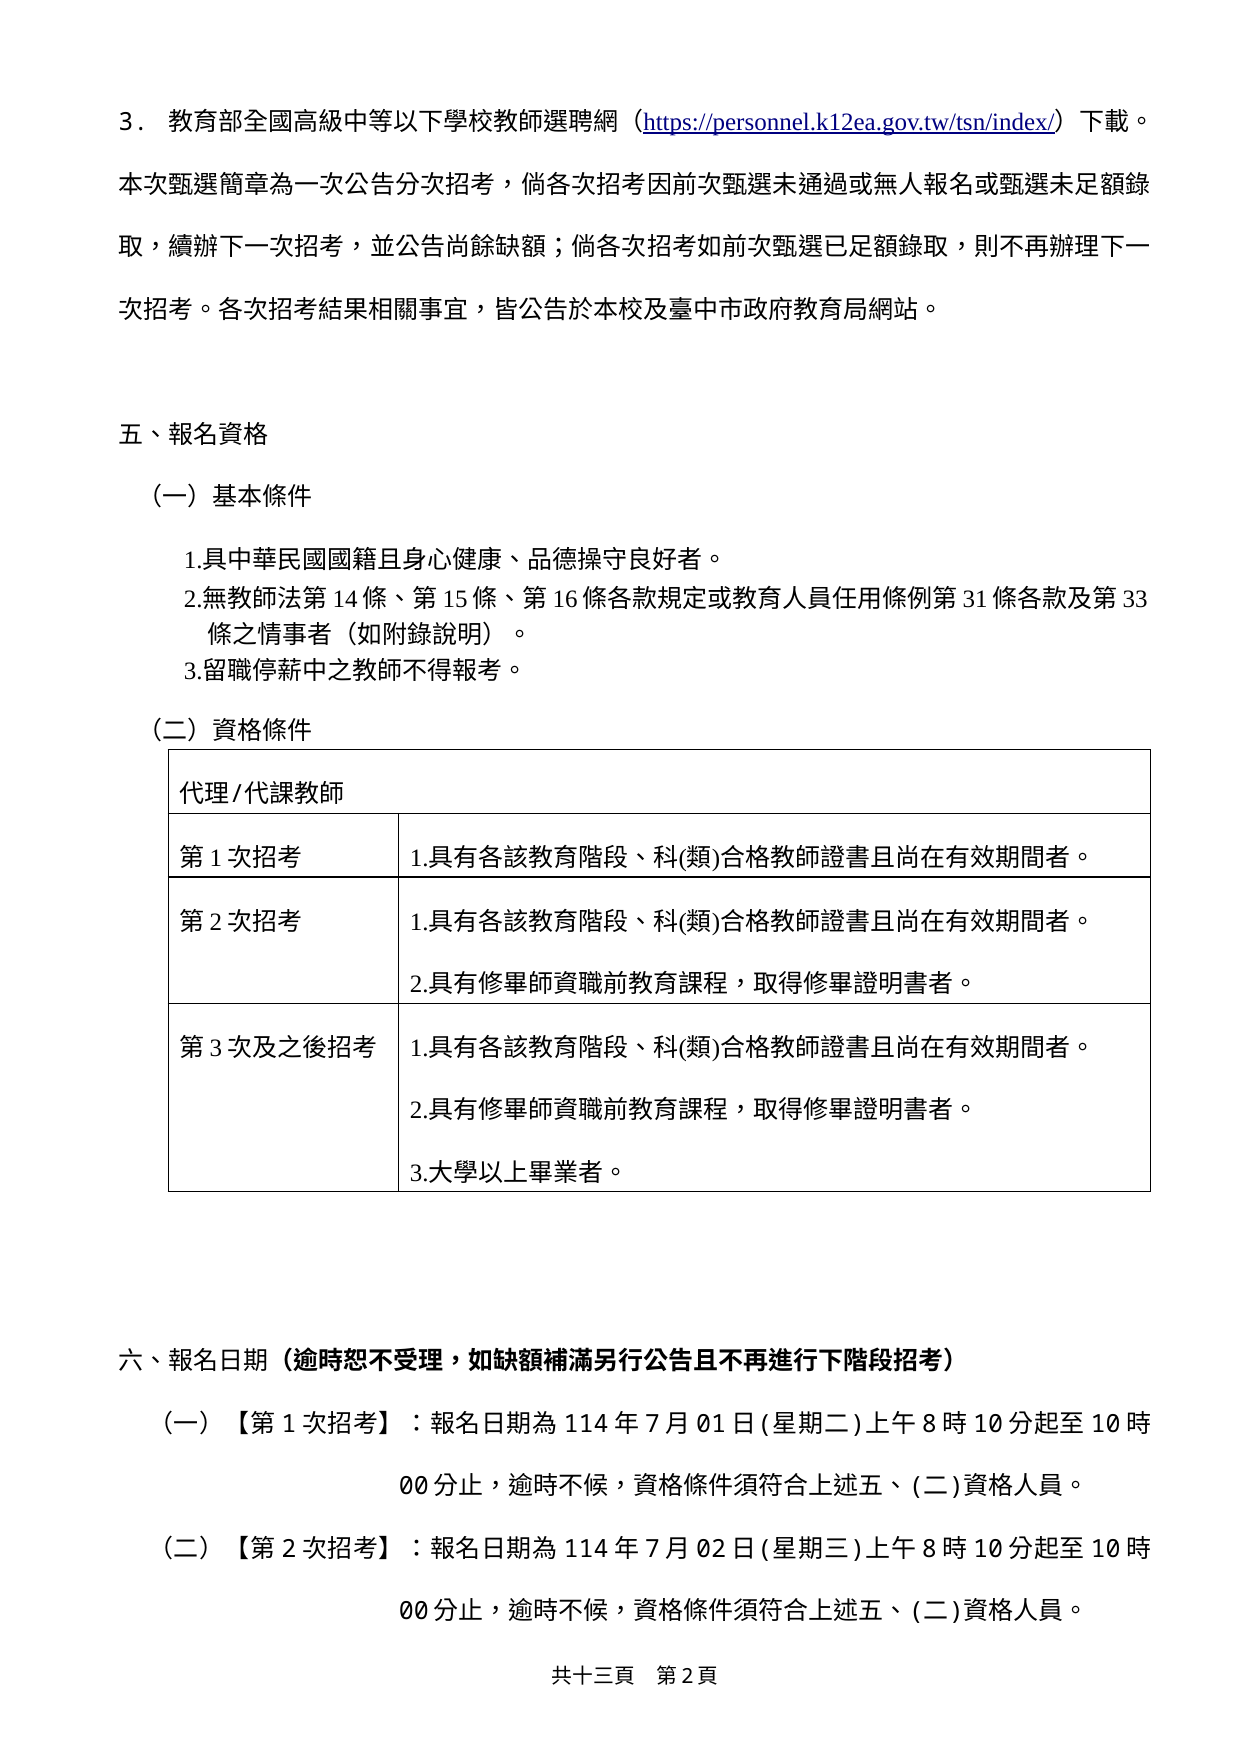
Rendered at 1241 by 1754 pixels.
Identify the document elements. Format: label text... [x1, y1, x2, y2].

text （一）基本條件 [118, 453, 1152, 516]
text 六、報名日期（逾時恕不受理，如缺額補滿另行公告且不再進行下階段招考） [118, 1317, 1152, 1379]
table_cell 第2次招考 [169, 878, 398, 1002]
text （二）資格條件 [118, 687, 1152, 749]
text 2.無教師法第14條、第15條、第16條各款規定或教育人員任用條例第31條各款及第33條之情事者（如附錄說明）。 [177, 578, 1152, 651]
text 本次甄選簡章為一次公告分次招考，倘各次招考因前次甄選未通過或無人報名或甄選未足額錄取，續辦下一次招考，並公告尚餘缺額；倘各次招考如前次甄選已足額錄取，則不再辦理下一次招考。各次招考結果相關事宜，皆公告於本校及臺中市政府教育局網站。 [118, 141, 1152, 328]
table_cell 1.具有各該教育階段、科(類)合格教師證書且尚在有效期間者。 2.具有修畢師資職前教育課程，取得修畢證明書者。 [399, 878, 1150, 1002]
text （一）【第1次招考】：報名日期為114年7月01日(星期二)上午8時10分起至10時00分止，逾時不候，資格條件須符合上述五、(二)資格人員。 [148, 1379, 1152, 1504]
table_cell 第1次招考 [169, 814, 398, 876]
table_cell 第3次及之後招考 [169, 1004, 398, 1191]
text 3.留職停薪中之教師不得報考。 [177, 651, 1152, 687]
table_header 代理/代課教師 [169, 750, 1150, 813]
table_cell 1.具有各該教育階段、科(類)合格教師證書且尚在有效期間者。 [399, 814, 1150, 876]
text 1.具中華民國國籍且身心健康、品德操守良好者。 [177, 516, 1152, 578]
text （二）【第2次招考】：報名日期為114年7月02日(星期三)上午8時10分起至10時00分止，逾時不候，資格條件須符合上述五、(二)資格人員。 [148, 1504, 1152, 1629]
text 五、報名資格 [118, 391, 1152, 453]
table_cell 1.具有各該教育階段、科(類)合格教師證書且尚在有效期間者。 2.具有修畢師資職前教育課程，取得修畢證明書者。 3.大學以上畢業者。 [399, 1004, 1150, 1191]
list 教育部全國高級中等以下學校教師選聘網（https://personnel.k12ea.gov.tw/tsn/index/）下載。 [118, 78, 1152, 141]
